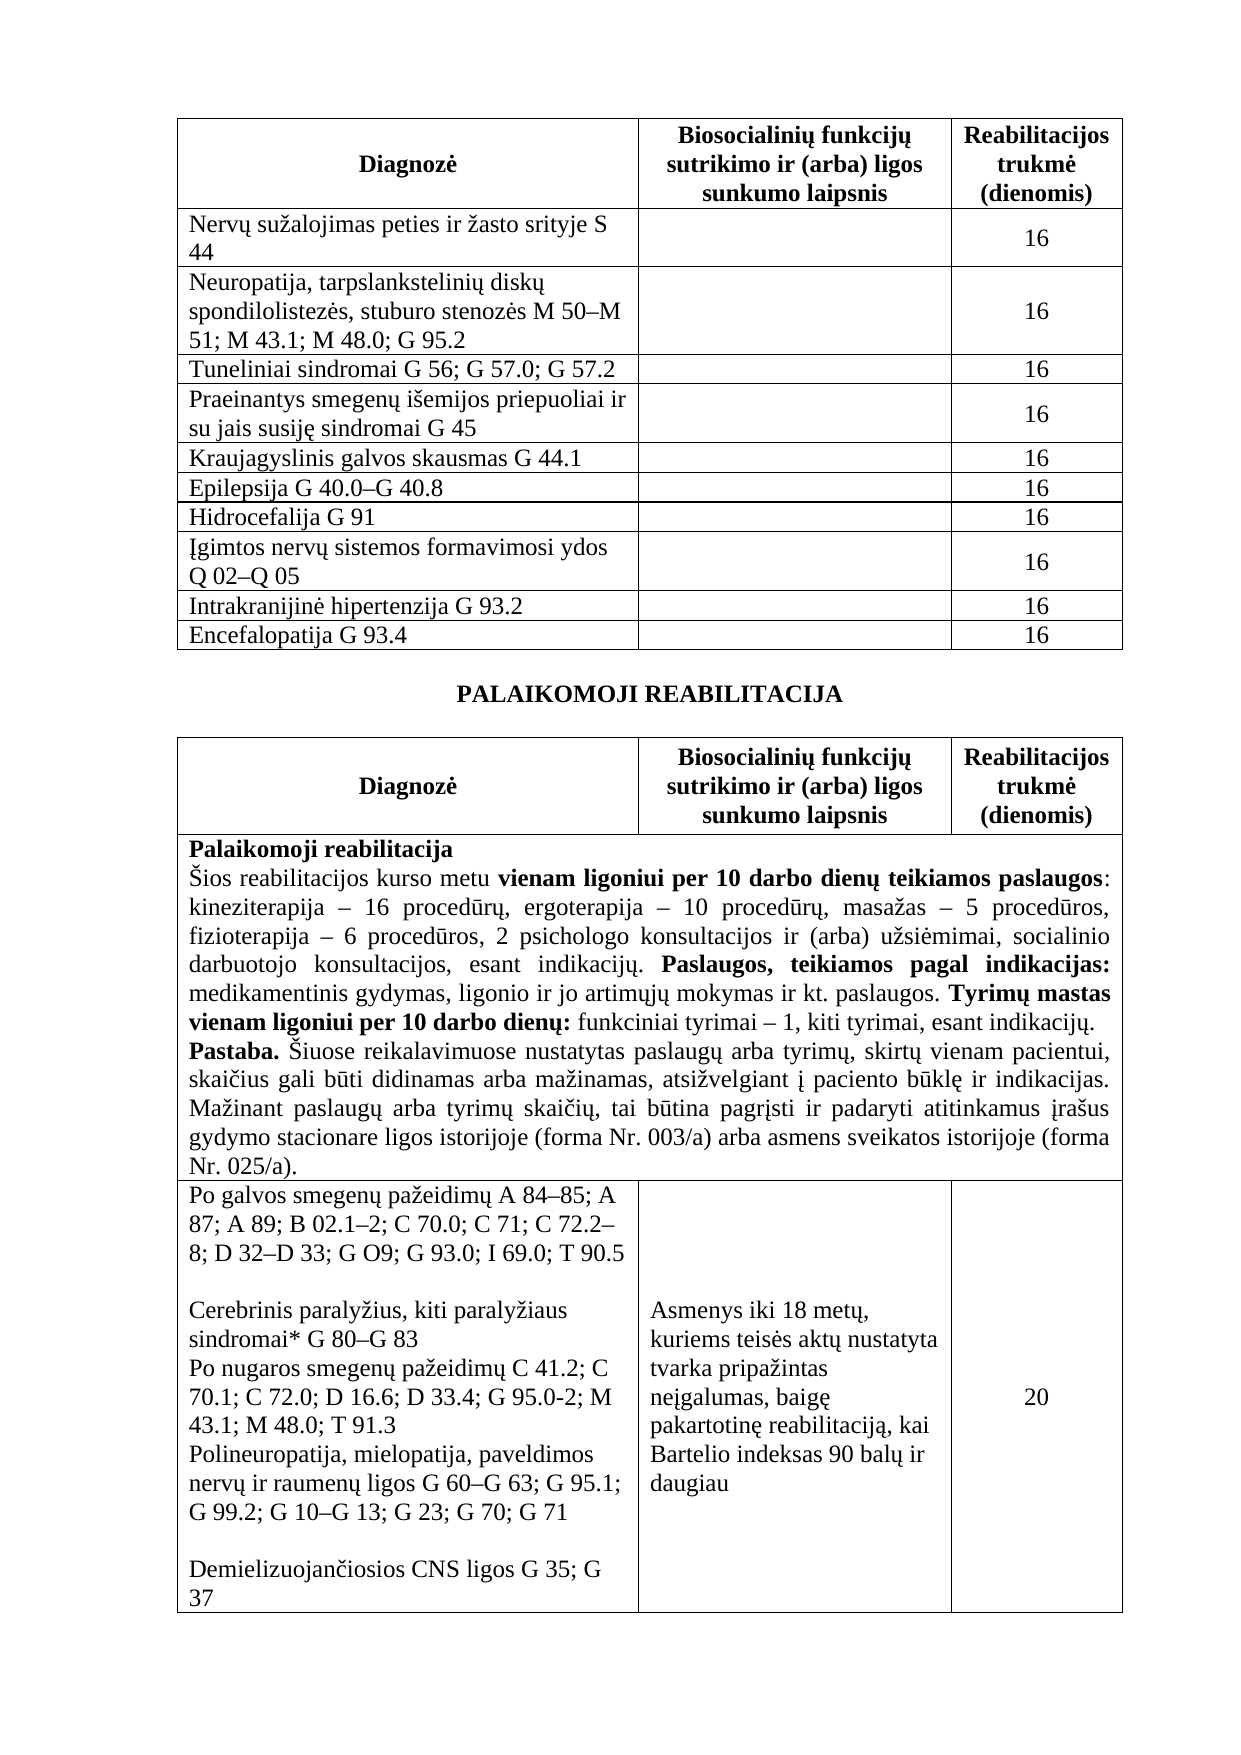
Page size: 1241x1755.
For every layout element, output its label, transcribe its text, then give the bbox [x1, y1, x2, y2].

table_cell [639, 384, 951, 442]
table_cell Neuropatija, tarpslankstelinių diskų spondilolistezės, stuburo stenozės M 50–M 51; M 43.1; M 48.0; G 95.2 [178, 267, 638, 353]
table_cell 16 [952, 532, 1122, 590]
table_cell [639, 532, 951, 590]
table_cell Po galvos smegenų pažeidimų A 84–85; A 87; A 89; B 02.1–2; C 70.0; C 71; C 72.2–8; D 32–D 33; G O9; G 93.0; I 69.0; T 90.5 Cerebrinis paralyžius, kiti paralyžiaus sindromai* G 80–G 83 Po nugaros smegenų pažeidimų C 41.2; C 70.1; C 72.0; D 16.6; D 33.4; G 95.0-2; M 43.1; M 48.0; T 91.3 Polineuropatija, mielopatija, paveldimos nervų ir raumenų ligos G 60–G 63; G 95.1; G 99.2; G 10–G 13; G 23; G 70; G 71 Demielizuojančiosios CNS ligos G 35; G 37 [178, 1181, 638, 1612]
table_cell [639, 355, 951, 383]
table_cell 16 [952, 473, 1122, 501]
table_cell [639, 621, 951, 649]
table_cell [639, 473, 951, 501]
table_cell 20 [952, 1181, 1122, 1612]
table_cell 16 [952, 384, 1122, 442]
table_cell Praeinantys smegenų išemijos priepuoliai ir su jais susiję sindromai G 45 [178, 384, 638, 442]
table_cell 16 [952, 209, 1122, 266]
table_cell [639, 267, 951, 353]
table_header Diagnozė [178, 738, 638, 833]
table_header Biosocialinių funkcijų sutrikimo ir (arba) ligos sunkumo laipsnis [639, 738, 951, 833]
table_cell [639, 591, 951, 619]
table_cell [639, 209, 951, 266]
table_cell Nervų sužalojimas peties ir žasto srityje S 44 [178, 209, 638, 266]
table_cell Epilepsija G 40.0–G 40.8 [178, 473, 638, 501]
table_cell 16 [952, 443, 1122, 472]
table_cell Intrakranijinė hipertenzija G 93.2 [178, 591, 638, 619]
table_cell Asmenys iki 18 metų, kuriems teisės aktų nustatyta tvarka pripažintas neįgalumas, baigę pakartotinę reabilitaciją, kai Bartelio indeksas 90 balų ir daugiau [639, 1181, 951, 1612]
table_cell Kraujagyslinis galvos skausmas G 44.1 [178, 443, 638, 472]
table_cell 16 [952, 621, 1122, 649]
subtitle PALAIKOMOJI REABILITACIJA [177, 679, 1122, 708]
table_header Diagnozė [178, 119, 638, 208]
table_cell 16 [952, 267, 1122, 353]
table_header Reabilitacijos trukmė (dienomis) [952, 738, 1122, 833]
table_cell Įgimtos nervų sistemos formavimosi ydos Q 02–Q 05 [178, 532, 638, 590]
table_cell Encefalopatija G 93.4 [178, 621, 638, 649]
table_cell 16 [952, 591, 1122, 619]
table_cell 16 [952, 355, 1122, 383]
table_cell [639, 503, 951, 531]
table_cell Palaikomoji reabilitacija Šios reabilitacijos kurso metu vienam ligoniui per 10 darbo dienų teikiamos paslaugos: kineziterapija – 16 procedūrų, ergoterapija – 10 procedūrų, masažas – 5 procedūros, fizioterapija – 6 procedūros, 2 psichologo konsultacijos ir (arba) užsiėmimai, socialinio darbuotojo konsultacijos, esant indikacijų. Paslaugos, teikiamos pagal indikacijas: medikamentinis gydymas, ligonio ir jo artimųjų mokymas ir kt. paslaugos. Tyrimų mastas vienam ligoniui per 10 darbo dienų: funkciniai tyrimai – 1, kiti tyrimai, esant indikacijų. Pastaba. Šiuose reikalavimuose nustatytas paslaugų arba tyrimų, skirtų vienam pacientui, skaičius gali būti didinamas arba mažinamas, atsižvelgiant į paciento būklę ir indikacijas. Mažinant paslaugų arba tyrimų skaičių, tai būtina pagrįsti ir padaryti atitinkamus įrašus gydymo stacionare ligos istorijoje (forma Nr. 003/a) arba asmens sveikatos istorijoje (forma Nr. 025/a). [178, 835, 1122, 1179]
table_header Reabilitacijos trukmė (dienomis) [952, 119, 1122, 208]
table_cell 16 [952, 503, 1122, 531]
table_header Biosocialinių funkcijų sutrikimo ir (arba) ligos sunkumo laipsnis [639, 119, 951, 208]
table_cell Hidrocefalija G 91 [178, 503, 638, 531]
table_cell Tuneliniai sindromai G 56; G 57.0; G 57.2 [178, 355, 638, 383]
table_cell [639, 443, 951, 472]
